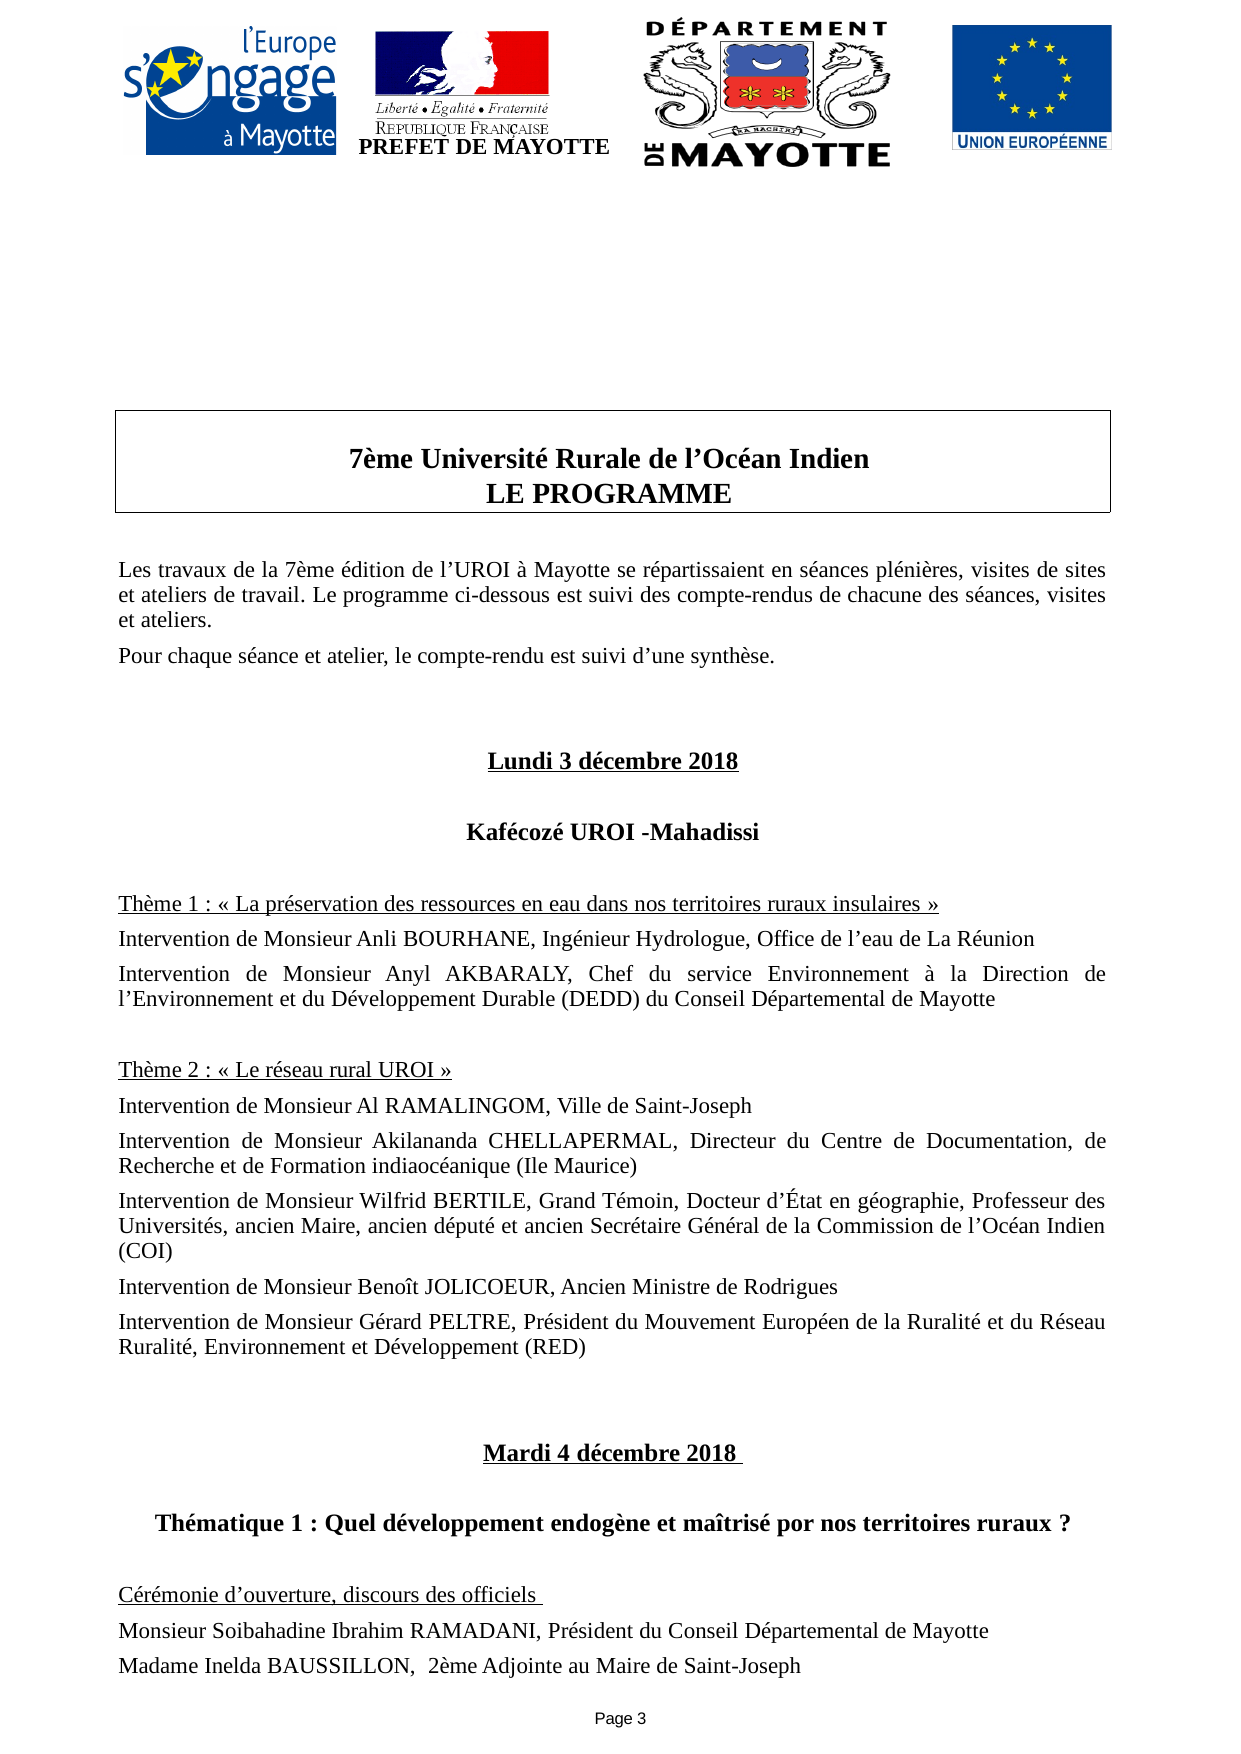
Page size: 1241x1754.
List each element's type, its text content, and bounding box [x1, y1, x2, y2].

text Lundi 3 décembre 2018 [118, 749, 1107, 774]
text 7ème Université Rurale de l’Océan Indien [116, 445, 1110, 473]
picture [952, 25, 1112, 150]
picture [371, 26, 553, 139]
text Les travaux de la 7ème édition de l’UROI à Mayotte se répartissaient en séances plénières, visites de sites et ateliers de travail. Le programme ci-dessous est suivi des compte-rendus de chacune des séances, visites et ateliers. [118, 558, 1107, 633]
text Intervention de Monsieur Anyl AKBARALY, Chef du service Environnement à la Direction de l’Environnement et du Développement Durable (DEDD) du Conseil Départemental de Mayotte [118, 962, 1107, 1012]
text Pour chaque séance et atelier, le compte-rendu est suivi d’une synthèse. [118, 643, 1107, 668]
text LE PROGRAMME [116, 481, 1110, 512]
text Cérémonie d’ouverture, discours des officiels [118, 1583, 1107, 1608]
text Intervention de Monsieur Al RAMALINGOM, Ville de Saint-Joseph [118, 1093, 1107, 1118]
text Kafécozé UROI -Mahadissi [118, 820, 1107, 845]
text Monsieur Soibahadine Ibrahim RAMADANI, Président du Conseil Départemental de Mayotte [118, 1618, 1107, 1643]
text Intervention de Monsieur Anli BOURHANE, Ingénieur Hydrologue, Office de l’eau de La Réunion [118, 926, 1107, 951]
text Intervention de Monsieur Wilfrid BERTILE, Grand Témoin, Docteur d’État en géographie, Professeur des Universités, ancien Maire, ancien député et ancien Secrétaire Général de la Commission de l’Océan Indien (COI) [118, 1189, 1107, 1264]
text Intervention de Monsieur Akilananda CHELLAPERMAL, Directeur du Centre de Documentation, de Recherche et de Formation indiaocéanique (Ile Maurice) [118, 1128, 1107, 1178]
text Madame Inelda BAUSSILLON, 2ème Adjointe au Maire de Saint-Joseph [118, 1653, 1107, 1678]
text Thématique 1 : Quel développement endogène et maîtrisé por nos territoires ruraux ? [118, 1512, 1107, 1537]
text Thème 2 : « Le réseau rural UROI » [118, 1058, 1107, 1083]
picture [123, 26, 337, 155]
text Mardi 4 décembre 2018 [118, 1441, 1107, 1466]
text Intervention de Monsieur Benoît JOLICOEUR, Ancien Ministre de Rodrigues [118, 1274, 1107, 1299]
text Thème 1 : « La préservation des ressources en eau dans nos territoires ruraux insulaires » [118, 891, 1107, 916]
picture [642, 17, 891, 167]
text Intervention de Monsieur Gérard PELTRE, Président du Mouvement Européen de la Ruralité et du Réseau Ruralité, Environnement et Développement (RED) [118, 1310, 1107, 1360]
